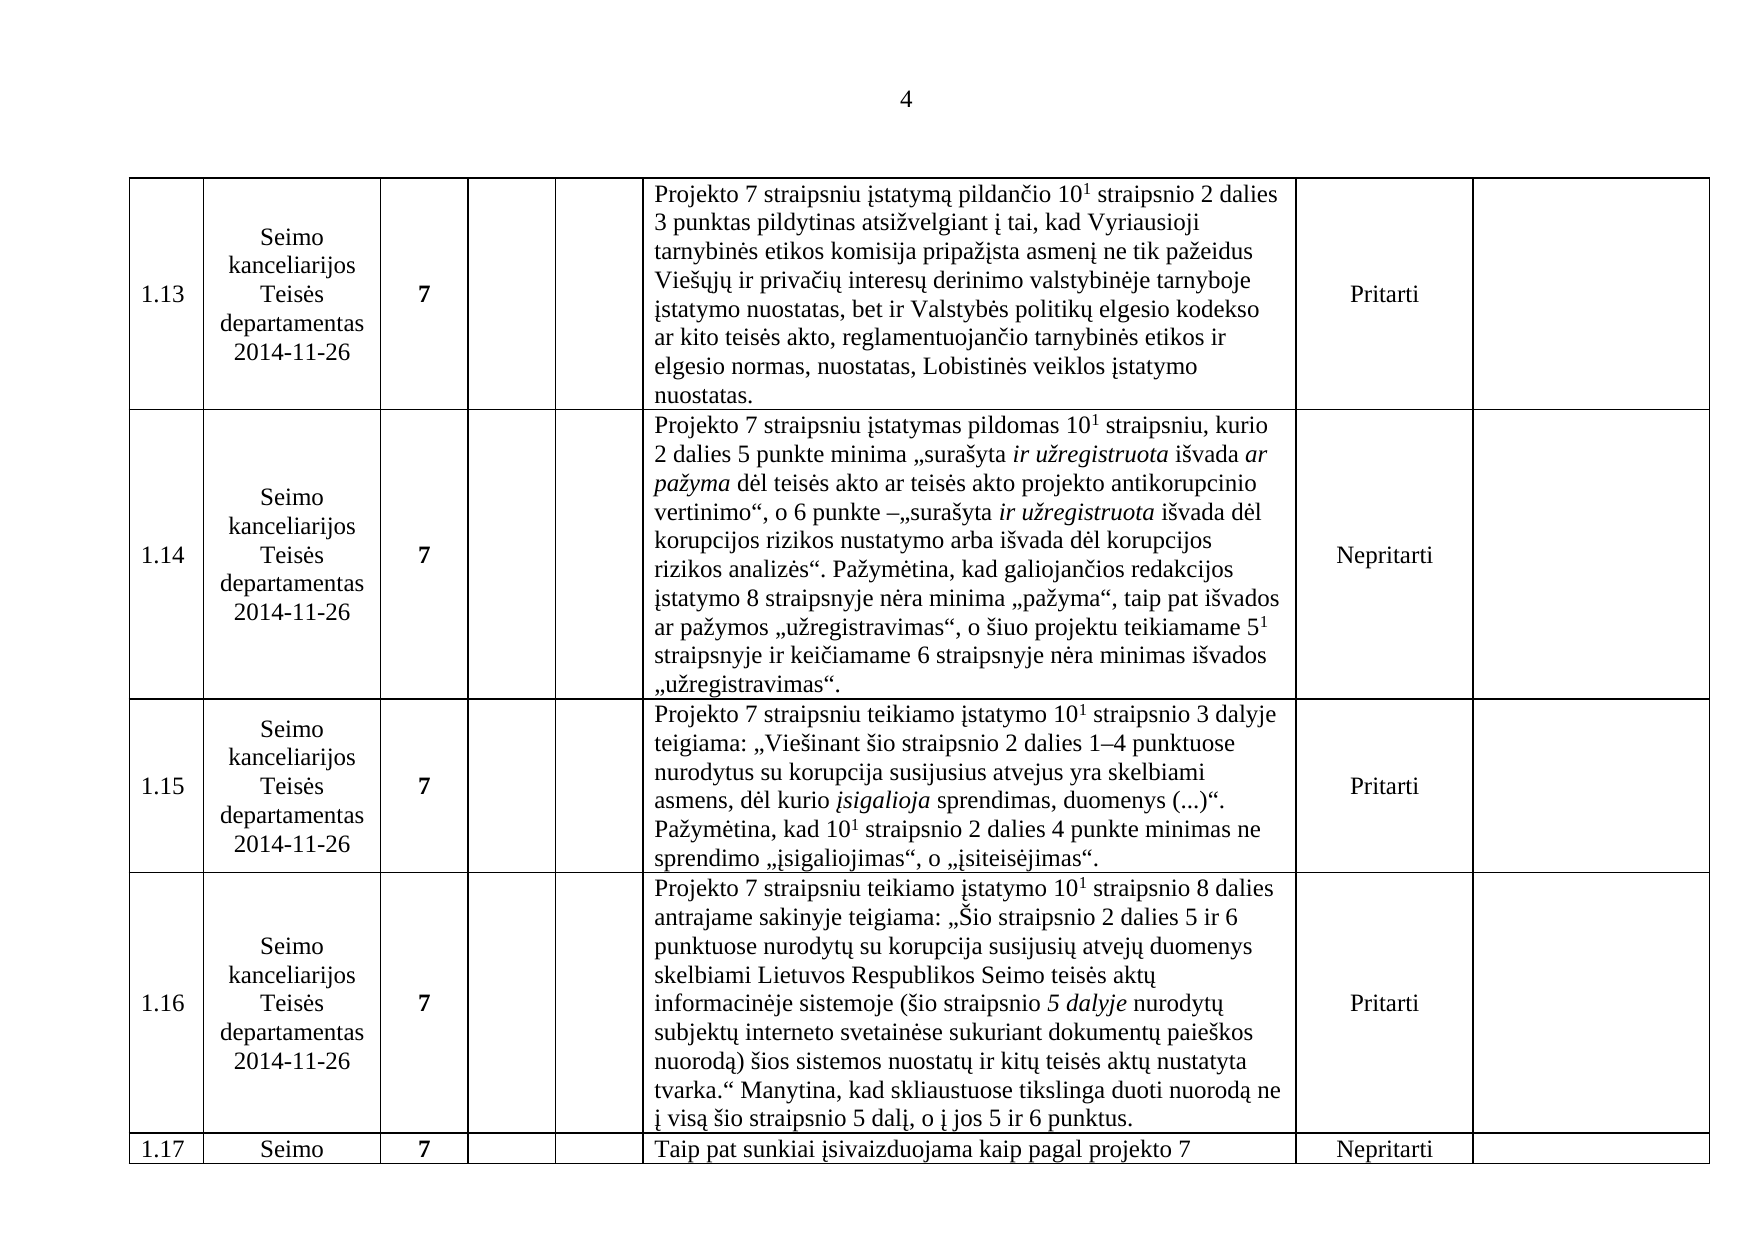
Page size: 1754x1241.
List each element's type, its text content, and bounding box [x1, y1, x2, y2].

table_cell 7 [381, 410, 467, 698]
table_cell 1.16 [130, 873, 203, 1132]
table_cell 7 [381, 873, 467, 1132]
table_cell Seimo [204, 1134, 380, 1162]
table_cell Seimo kanceliarijos Teisės departamentas 2014-11-26 [204, 700, 380, 872]
table_cell Projekto 7 straipsniu įstatymas pildomas 101 straipsniu, kurio 2 dalies 5 punkte minima „surašyta ir užregistruota išvada ar pažyma dėl teisės akto ar teisės akto projekto antikorupcinio vertinimo“, o 6 punkte –„surašyta ir užregistruota išvada dėl korupcijos rizikos nustatymo arba išvada dėl korupcijos rizikos analizės“. Pažymėtina, kad galiojančios redakcijos įstatymo 8 straipsnyje nėra minima „pažyma“, taip pat išvados ar pažymos „užregistravimas“, o šiuo projektu teikiamame 51 straipsnyje ir keičiamame 6 straipsnyje nėra minimas išvados „užregistravimas“. [644, 410, 1295, 698]
table_cell 7 [381, 179, 467, 409]
table_cell [556, 179, 642, 409]
table_cell [1474, 700, 1709, 872]
table_cell Seimo kanceliarijos Teisės departamentas 2014-11-26 [204, 179, 380, 409]
table_cell [1474, 873, 1709, 1132]
table_cell [1474, 410, 1709, 698]
table_cell [556, 873, 642, 1132]
table_cell Projekto 7 straipsniu teikiamo įstatymo 101 straipsnio 8 dalies antrajame sakinyje teigiama: „Šio straipsnio 2 dalies 5 ir 6 punktuose nurodytų su korupcija susijusių atvejų duomenys skelbiami Lietuvos Respublikos Seimo teisės aktų informacinėje sistemoje (šio straipsnio 5 dalyje nurodytų subjektų interneto svetainėse sukuriant dokumentų paieškos nuorodą) šios sistemos nuostatų ir kitų teisės aktų nustatyta tvarka.“ Manytina, kad skliaustuose tikslinga duoti nuorodą ne į visą šio straipsnio 5 dalį, o į jos 5 ir 6 punktus. [644, 873, 1295, 1132]
table_cell [469, 700, 555, 872]
table_cell 1.15 [130, 700, 203, 872]
table_cell [469, 179, 555, 409]
table_cell Pritarti [1297, 873, 1472, 1132]
table_cell 7 [381, 700, 467, 872]
table_cell 1.13 [130, 179, 203, 409]
table_cell [556, 410, 642, 698]
table_cell [469, 873, 555, 1132]
table_cell 1.17 [130, 1134, 203, 1162]
table_cell [1474, 179, 1709, 409]
table_cell Seimo kanceliarijos Teisės departamentas 2014-11-26 [204, 873, 380, 1132]
table_cell Pritarti [1297, 179, 1472, 409]
table_cell Projekto 7 straipsniu įstatymą pildančio 101 straipsnio 2 dalies 3 punktas pildytinas atsižvelgiant į tai, kad Vyriausioji tarnybinės etikos komisija pripažįsta asmenį ne tik pažeidus Viešųjų ir privačių interesų derinimo valstybinėje tarnyboje įstatymo nuostatas, bet ir Valstybės politikų elgesio kodekso ar kito teisės akto, reglamentuojančio tarnybinės etikos ir elgesio normas, nuostatas, Lobistinės veiklos įstatymo nuostatas. [644, 179, 1295, 409]
table_cell [556, 700, 642, 872]
table_cell [1474, 1134, 1709, 1162]
table_cell [469, 410, 555, 698]
table_cell Seimo kanceliarijos Teisės departamentas 2014-11-26 [204, 410, 380, 698]
table_cell Nepritarti [1297, 1134, 1472, 1162]
table_cell 7 [381, 1134, 467, 1162]
table_cell Nepritarti [1297, 410, 1472, 698]
table_cell [556, 1134, 642, 1162]
table_cell [469, 1134, 555, 1162]
table_cell 1.14 [130, 410, 203, 698]
table_cell Projekto 7 straipsniu teikiamo įstatymo 101 straipsnio 3 dalyje teigiama: „Viešinant šio straipsnio 2 dalies 1–4 punktuose nurodytus su korupcija susijusius atvejus yra skelbiami asmens, dėl kurio įsigalioja sprendimas, duomenys (...)“. Pažymėtina, kad 101 straipsnio 2 dalies 4 punkte minimas ne sprendimo „įsigaliojimas“, o „įsiteisėjimas“. [644, 700, 1295, 872]
table_cell Taip pat sunkiai įsivaizduojama kaip pagal projekto 7 [644, 1134, 1295, 1162]
table_cell Pritarti [1297, 700, 1472, 872]
